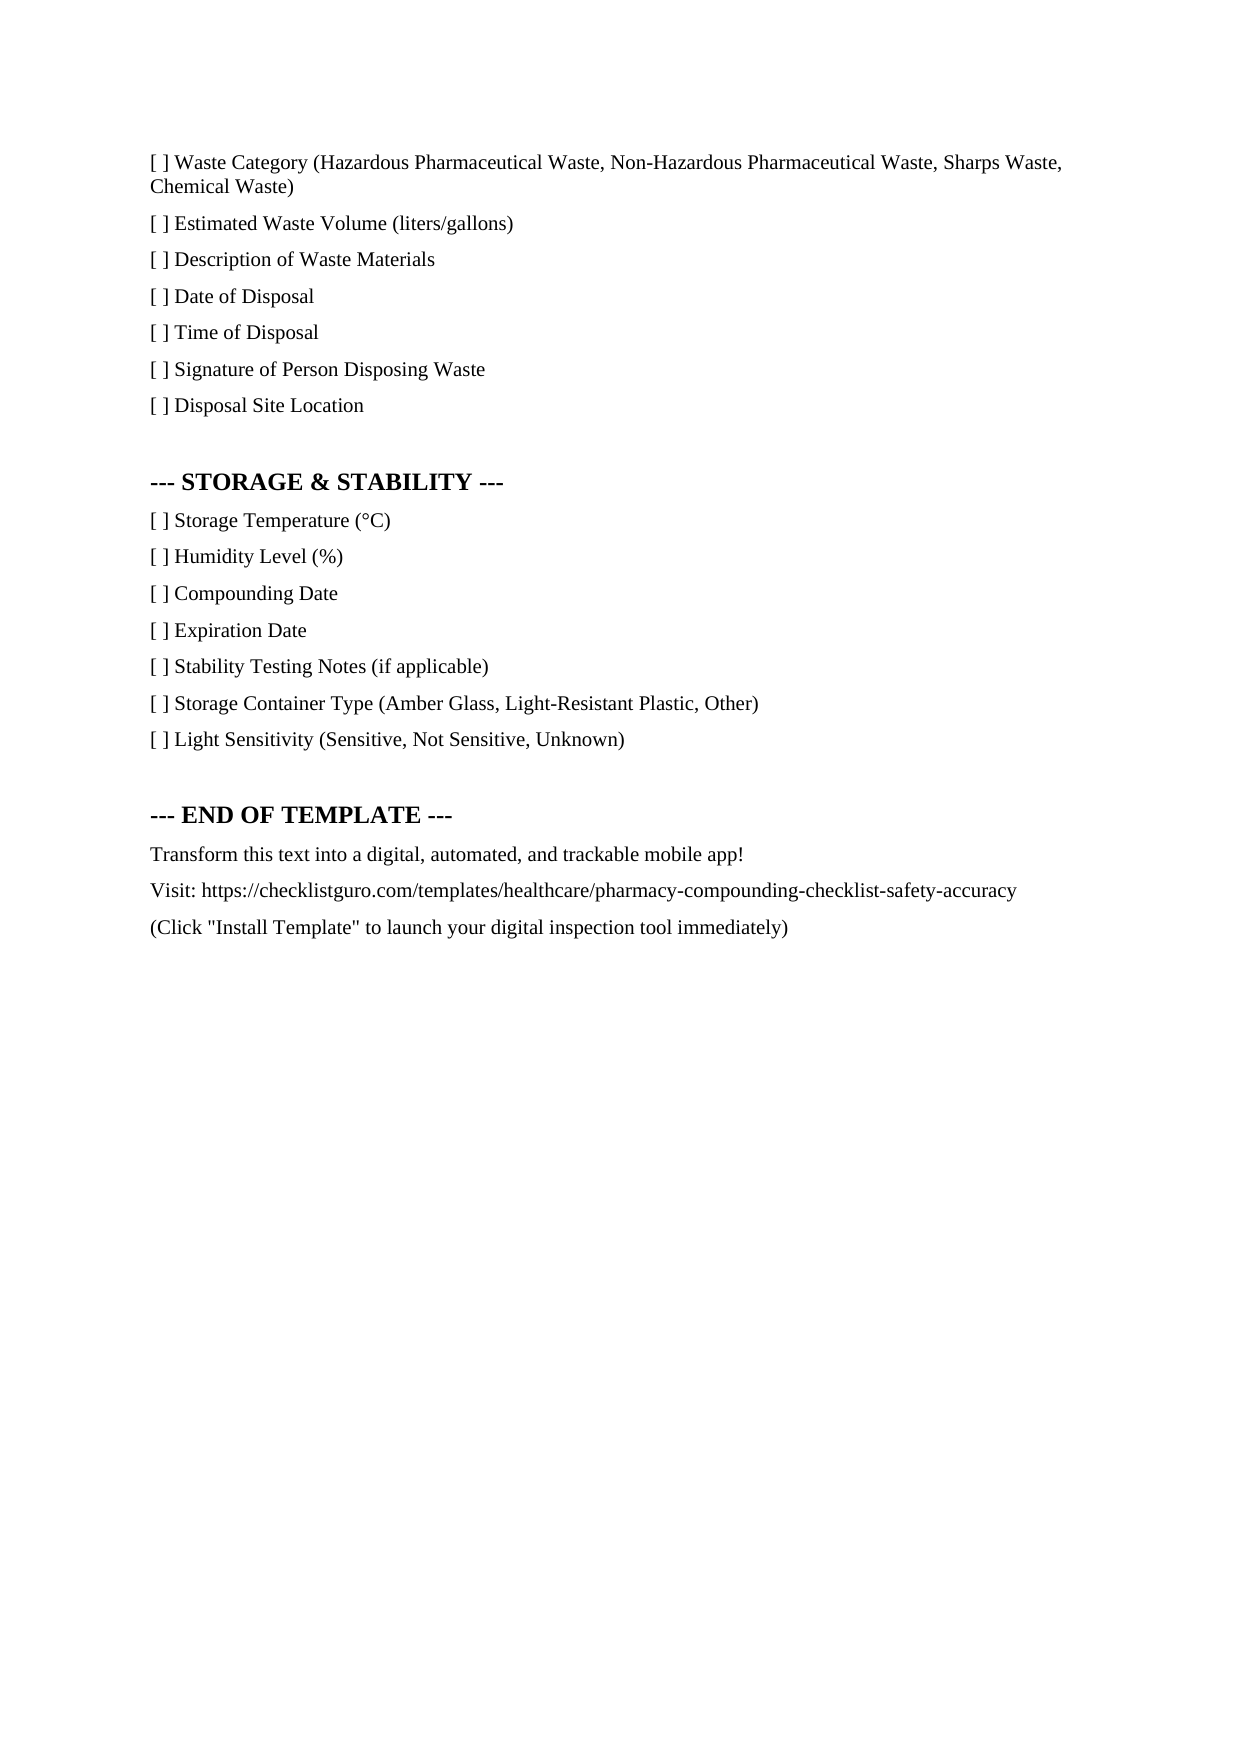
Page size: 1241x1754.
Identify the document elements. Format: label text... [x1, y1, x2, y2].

text [ ] Stability Testing Notes (if applicable) [150, 654, 1090, 678]
text [ ] Storage Container Type (Amber Glass, Light-Resistant Plastic, Other) [150, 691, 1090, 715]
text Transform this text into a digital, automated, and trackable mobile app! [150, 842, 1090, 866]
text --- STORAGE & STABILITY --- [150, 467, 1090, 495]
text (Click "Install Template" to launch your digital inspection tool immediately) [150, 915, 1090, 939]
text [ ] Time of Disposal [150, 320, 1090, 344]
text --- END OF TEMPLATE --- [150, 800, 1090, 829]
text [ ] Waste Category (Hazardous Pharmaceutical Waste, Non-Hazardous Pharmaceutical Waste, Sharps Waste, Chemical Waste) [150, 150, 1090, 198]
text [ ] Description of Waste Materials [150, 247, 1090, 271]
text [ ] Light Sensitivity (Sensitive, Not Sensitive, Unknown) [150, 727, 1090, 751]
text [ ] Expiration Date [150, 617, 1090, 642]
text [ ] Storage Temperature (°C) [150, 508, 1090, 532]
text [ ] Compounding Date [150, 581, 1090, 605]
text [ ] Disposal Site Location [150, 393, 1090, 417]
text [ ] Date of Disposal [150, 284, 1090, 308]
text [ ] Humidity Level (%) [150, 544, 1090, 568]
text Visit: https://checklistguro.com/templates/healthcare/pharmacy-compounding-checklist-safety-accuracy [150, 878, 1090, 902]
text [ ] Signature of Person Disposing Waste [150, 357, 1090, 381]
text [ ] Estimated Waste Volume (liters/gallons) [150, 211, 1090, 235]
